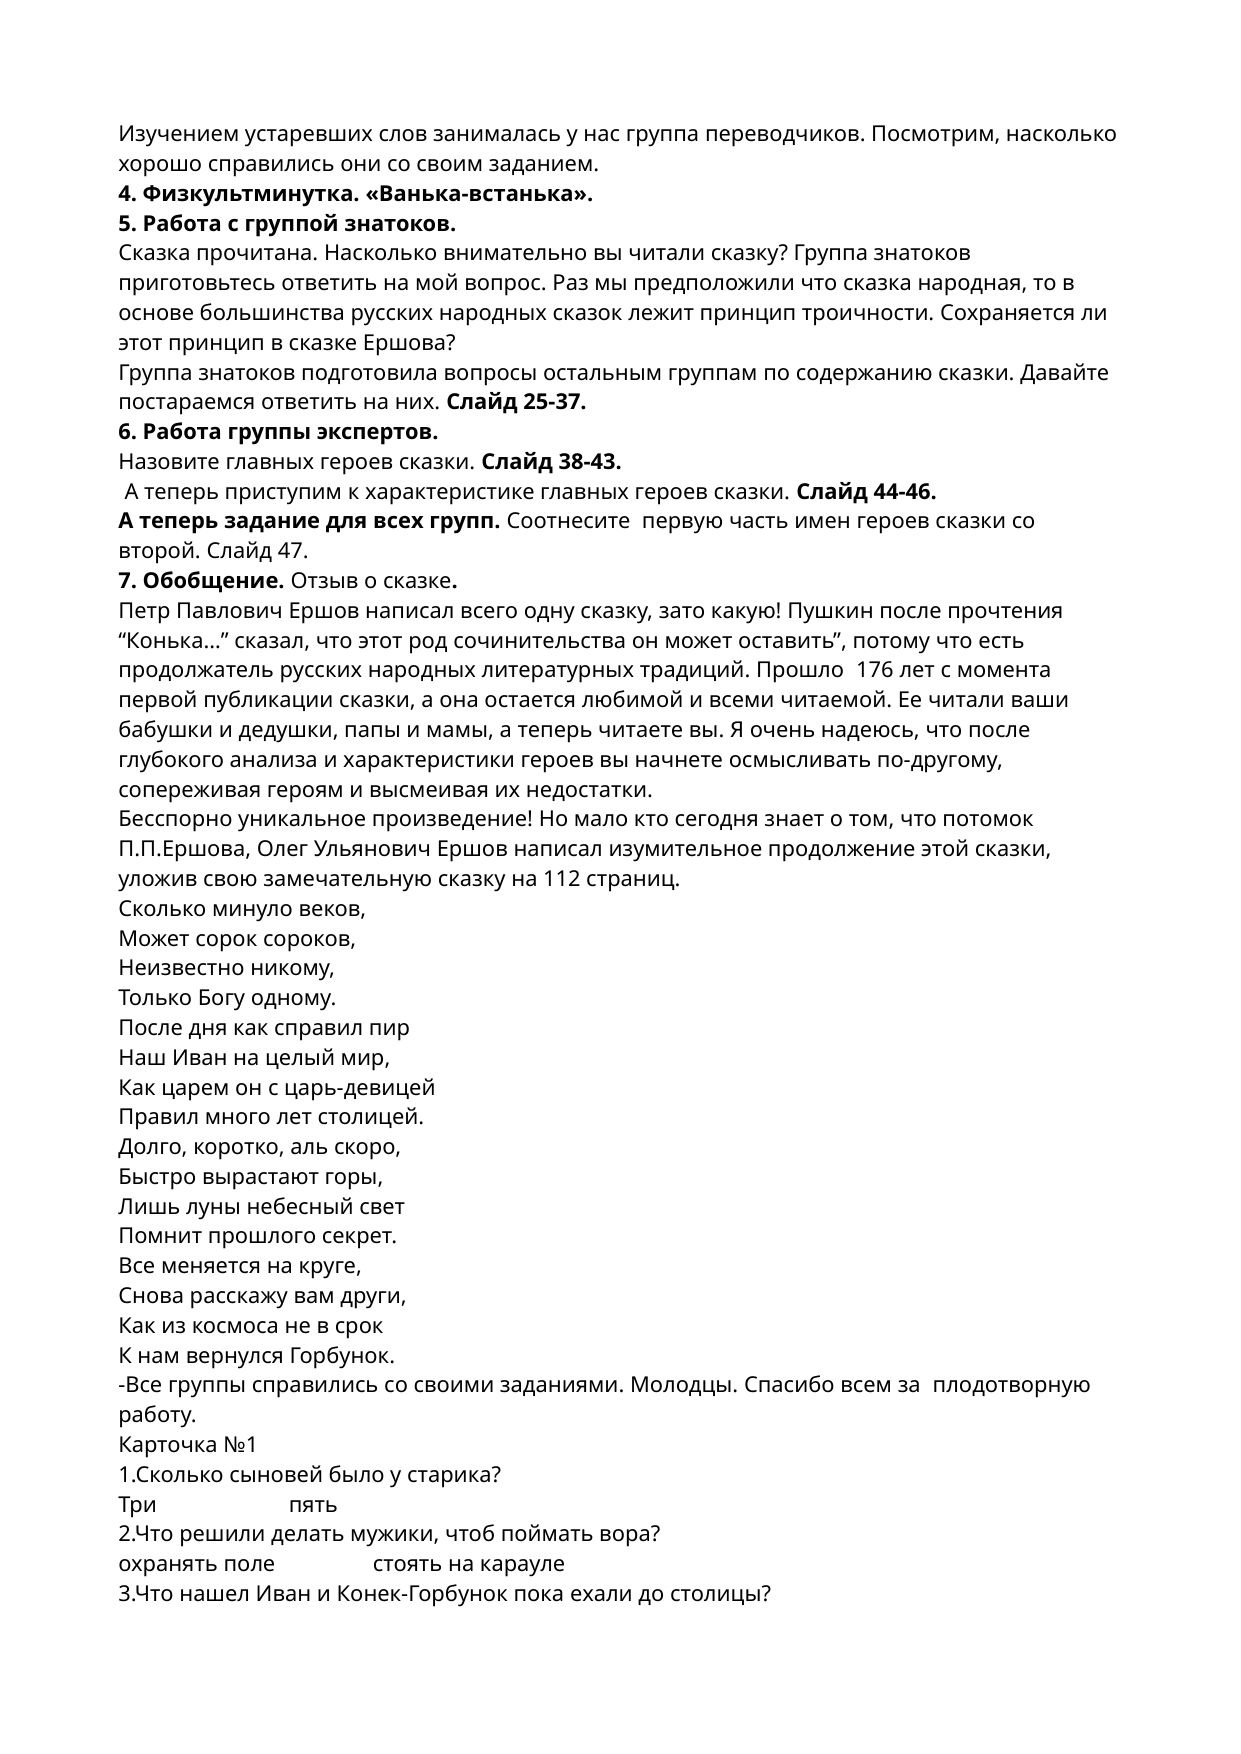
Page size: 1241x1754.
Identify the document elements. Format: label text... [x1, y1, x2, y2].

text Группа знатоков подготовила вопросы остальным группам по содержанию сказки. Давайте постараемся ответить на них. Слайд 25-37. [118, 356, 1122, 416]
text 5. Работа с группой знатоков. [118, 207, 1122, 237]
text Как царем он с царь-девицей [118, 1071, 1122, 1101]
text Назовите главных героев сказки. Слайд 38-43. [118, 446, 1122, 476]
text Может сорок сороков, [118, 922, 1122, 952]
text Правил много лет столицей. [118, 1101, 1122, 1131]
text Карточка №1 [118, 1429, 1122, 1459]
text К нам вернулся Горбунок. [118, 1339, 1122, 1369]
text 7. Обобщение. Отзыв о сказке. [118, 565, 1122, 595]
text 2.Что решили делать мужики, чтоб поймать вора? [118, 1518, 1122, 1548]
text А теперь приступим к характеристике главных героев сказки. Слайд 44-46. [118, 476, 1122, 505]
text Помнит прошлого секрет. [118, 1220, 1122, 1250]
text После дня как справил пир [118, 1012, 1122, 1042]
text Три пять [118, 1488, 1122, 1518]
text Неизвестно никому, [118, 952, 1122, 982]
text Только Богу одному. [118, 982, 1122, 1012]
text Изучением устаревших слов занималась у нас группа переводчиков. Посмотрим, насколько хорошо справились они со своим заданием. [118, 118, 1122, 178]
text Снова расскажу вам други, [118, 1280, 1122, 1310]
text 1.Сколько сыновей было у старика? [118, 1459, 1122, 1488]
text охранять поле стоять на карауле [118, 1548, 1122, 1578]
text 4. Физкультминутка. «Ванька-встанька». [118, 178, 1122, 207]
text Долго, коротко, аль скоро, [118, 1131, 1122, 1161]
text Сколько минуло веков, [118, 893, 1122, 922]
text А теперь задание для всех групп. Соотнесите первую часть имен героев сказки со второй. Слайд 47. [118, 505, 1122, 565]
text 3.Что нашел Иван и Конек-Горбунок пока ехали до столицы? [118, 1578, 1122, 1608]
text Все меняется на круге, [118, 1250, 1122, 1280]
text Лишь луны небесный свет [118, 1191, 1122, 1220]
text Сказка прочитана. Насколько внимательно вы читали сказку? Группа знатоков приготовьтесь ответить на мой вопрос. Раз мы предположили что сказка народная, то в основе большинства русских народных сказок лежит принцип троичности. Сохраняется ли этот принцип в сказке Ершова? [118, 237, 1122, 356]
text Как из космоса не в срок [118, 1310, 1122, 1339]
text Бесспорно уникальное произведение! Но мало кто сегодня знает о том, что потомок П.П.Ершова, Олег Ульянович Ершов написал изумительное продолжение этой сказки, уложив свою замечательную сказку на 112 страниц. [118, 803, 1122, 893]
text Петр Павлович Ершов написал всего одну сказку, зато какую! Пушкин после прочтения “Конька…” сказал, что этот род сочинительства он может оставить”, потому что есть продолжатель русских народных литературных традиций. Прошло 176 лет с момента первой публикации сказки, а она остается любимой и всеми читаемой. Ее читали ваши бабушки и дедушки, папы и мамы, а теперь читаете вы. Я очень надеюсь, что после глубокого анализа и характеристики героев вы начнете осмысливать по-другому, сопереживая героям и высмеивая их недостатки. [118, 595, 1122, 803]
text Наш Иван на целый мир, [118, 1042, 1122, 1071]
text Быстро вырастают горы, [118, 1161, 1122, 1191]
text 6. Работа группы экспертов. [118, 416, 1122, 446]
text -Все группы справились со своими заданиями. Молодцы. Спасибо всем за плодотворную работу. [118, 1369, 1122, 1429]
